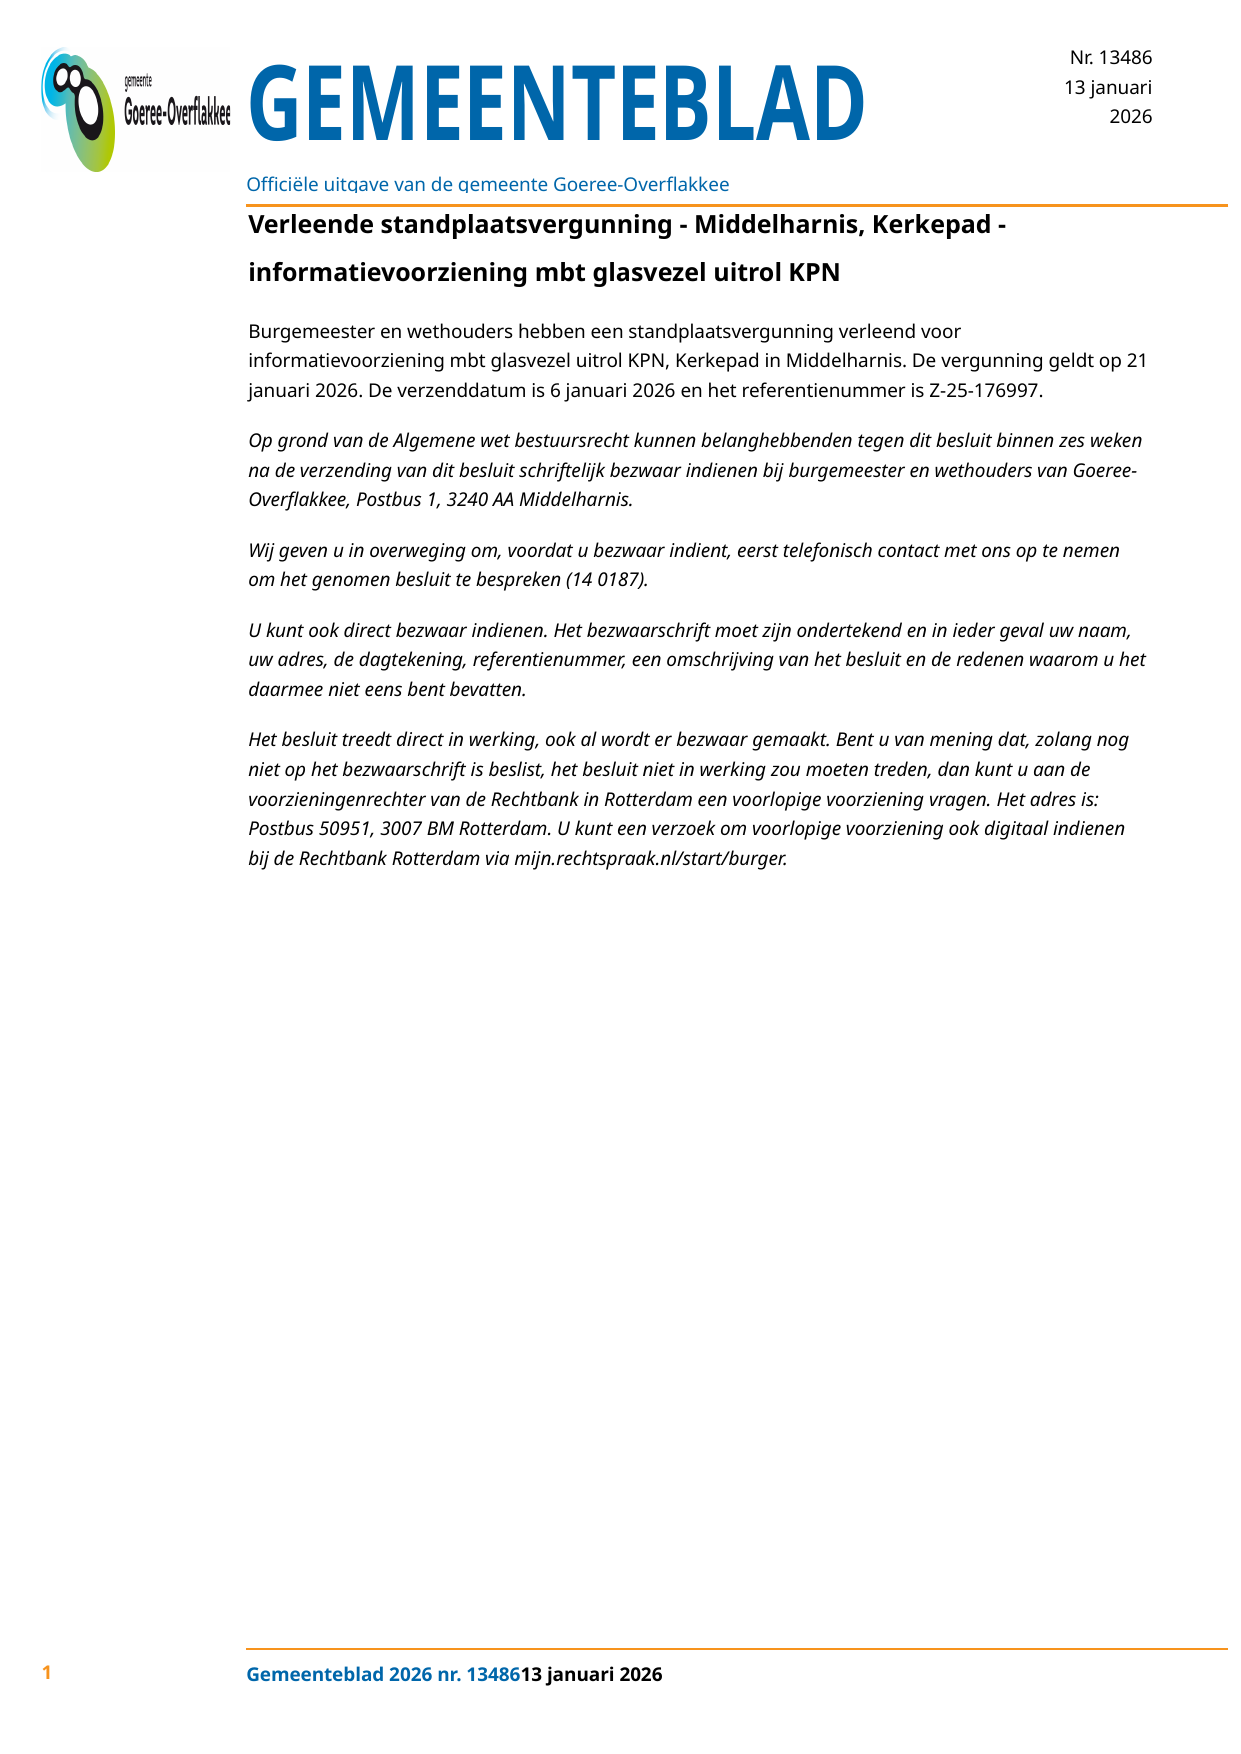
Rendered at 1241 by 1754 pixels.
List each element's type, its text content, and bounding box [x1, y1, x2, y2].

text Verleende standplaatsvergunning - Middelharnis, Kerkepad - informatievoorziening mbt glasvezel uitrol KPN [248, 207, 1152, 288]
text Burgemeester en wethouders hebben een standplaatsvergunning verleend voor informatievoorziening mbt glasvezel uitrol KPN, Kerkepad in Middelharnis. De vergunning geldt op 21 januari 2026. De verzenddatum is 6 januari 2026 en het referentienummer is Z-25-176997. [248, 318, 1152, 403]
text U kunt ook direct bezwaar indienen. Het bezwaarschrift moet zijn ondertekend en in ieder geval uw naam, uw adres, de dagtekening, referentienummer, een omschrijving van het besluit en de redenen waarom u het daarmee niet eens bent bevatten. [248, 617, 1152, 702]
text Wij geven u in overweging om, voordat u bezwaar indient, eerst telefonisch contact met ons op te nemen om het genomen besluit te bespreken (14 0187). [248, 537, 1152, 592]
text Op grond van de Algemene wet bestuursrecht kunnen belanghebbenden tegen dit besluit binnen zes weken na de verzending van dit besluit schriftelijk bezwaar indienen bij burgemeester en wethouders van Goeree-Overflakkee, Postbus 1, 3240 AA Middelharnis. [248, 427, 1152, 512]
picture [41, 47, 231, 172]
text Het besluit treedt direct in werking, ook al wordt er bezwaar gemaakt. Bent u van mening dat, zolang nog niet op het bezwaarschrift is beslist, het besluit niet in werking zou moeten treden, dan kunt u aan de voorzieningenrechter van de Rechtbank in Rotterdam een voorlopige voorziening vragen. Het adres is: Postbus 50951, 3007 BM Rotterdam. U kunt een verzoek om voorlopige voorziening ook digitaal indienen bij de Rechtbank Rotterdam via mijn.rechtspraak.nl/start/burger. [248, 727, 1152, 871]
